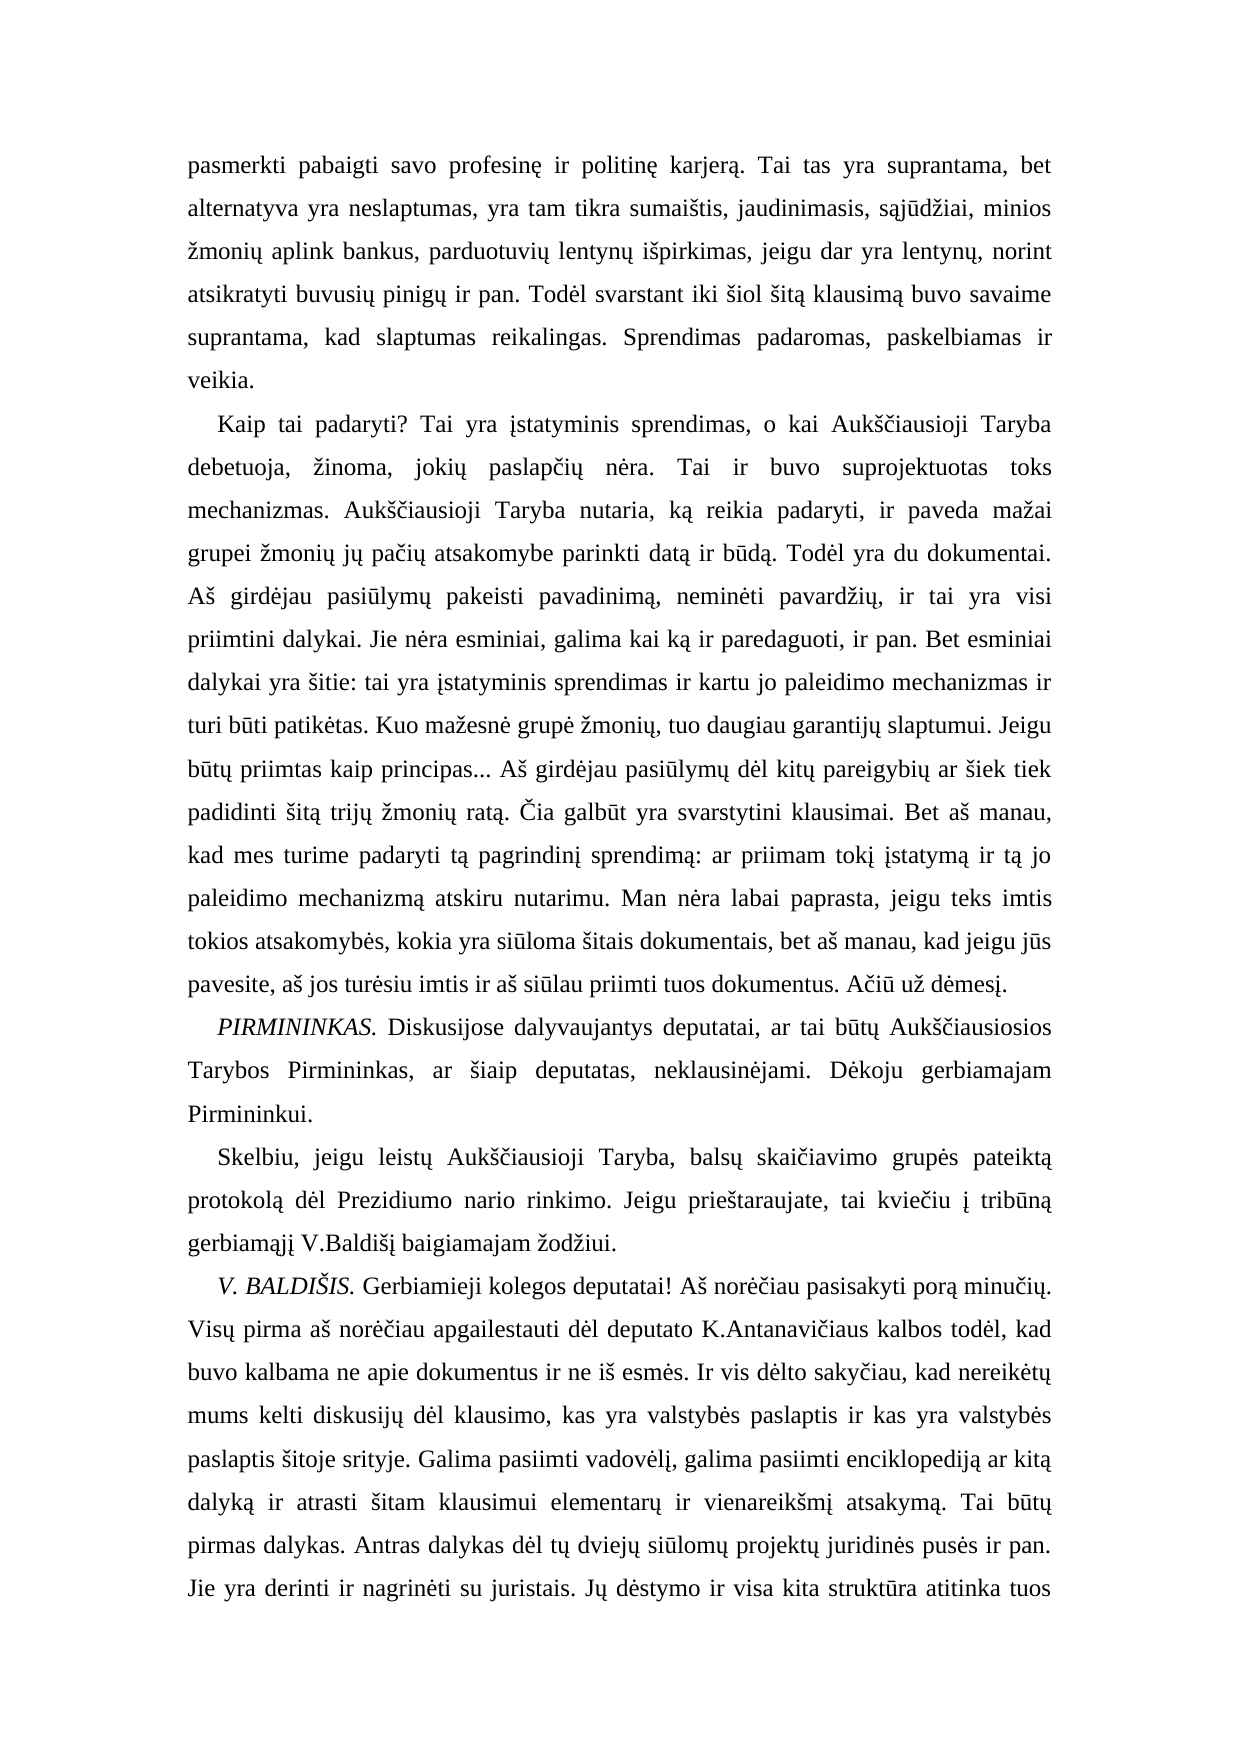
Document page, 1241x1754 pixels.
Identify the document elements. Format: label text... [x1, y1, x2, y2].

text Skelbiu, jeigu leistų Aukščiausioji Taryba, balsų skaičiavimo grupės pateiktą protokolą dėl Prezidiumo nario rinkimo. Jeigu prieštaraujate, tai kviečiu į tribūną gerbiamąjį V.Baldišį baigiamajam žodžiui. [187, 1142, 1053, 1257]
text pasmerkti pabaigti savo profesinę ir politinę karjerą. Tai tas yra suprantama, bet alternatyva yra neslaptumas, yra tam tikra sumaištis, jaudinimasis, sąjūdžiai, minios žmonių aplink bankus, parduotuvių lentynų išpirkimas, jeigu dar yra lentynų, norint atsikratyti buvusių pinigų ir pan. Todėl svarstant iki šiol šitą klausimą buvo savaime suprantama, kad slaptumas reikalingas. Sprendimas padaromas, paskelbiamas ir veikia. [187, 150, 1053, 394]
text V. BALDIŠIS. Gerbiamieji kolegos deputatai! Aš norėčiau pasisakyti porą minučių. Visų pirma aš norėčiau apgailestauti dėl deputato K.Antanavičiaus kalbos todėl, kad buvo kalbama ne apie dokumentus ir ne iš esmės. Ir vis dėlto sakyčiau, kad nereikėtų mums kelti diskusijų dėl klausimo, kas yra valstybės paslaptis ir kas yra valstybės paslaptis šitoje srityje. Galima pasiimti vadovėlį, galima pasiimti enciklopediją ar kitą dalyką ir atrasti šitam klausimui elementarų ir vienareikšmį atsakymą. Tai būtų pirmas dalykas. Antras dalykas dėl tų dviejų siūlomų projektų juridinės pusės ir pan. Jie yra derinti ir nagrinėti su juristais. Jų dėstymo ir visa kita struktūra atitinka tuos [187, 1271, 1053, 1602]
text PIRMININKAS. Diskusijose dalyvaujantys deputatai, ar tai būtų Aukščiausiosios Tarybos Pirmininkas, ar šiaip deputatas, neklausinėjami. Dėkoju gerbiamajam Pirmininkui. [187, 1012, 1053, 1127]
text Kaip tai padaryti? Tai yra įstatyminis sprendimas, o kai Aukščiausioji Taryba debetuoja, žinoma, jokių paslapčių nėra. Tai ir buvo suprojektuotas toks mechanizmas. Aukščiausioji Taryba nutaria, ką reikia padaryti, ir paveda mažai grupei žmonių jų pačių atsakomybe parinkti datą ir būdą. Todėl yra du dokumentai. Aš girdėjau pasiūlymų pakeisti pavadinimą, neminėti pavardžių, ir tai yra visi priimtini dalykai. Jie nėra esminiai, galima kai ką ir paredaguoti, ir pan. Bet esminiai dalykai yra šitie: tai yra įstatyminis sprendimas ir kartu jo paleidimo mechanizmas ir turi būti patikėtas. Kuo mažesnė grupė žmonių, tuo daugiau garantijų slaptumui. Jeigu būtų priimtas kaip principas... Aš girdėjau pasiūlymų dėl kitų pareigybių ar šiek tiek padidinti šitą trijų žmonių ratą. Čia galbūt yra svarstytini klausimai. Bet aš manau, kad mes turime padaryti tą pagrindinį sprendimą: ar priimam tokį įstatymą ir tą jo paleidimo mechanizmą atskiru nutarimu. Man nėra labai paprasta, jeigu teks imtis tokios atsakomybės, kokia yra siūloma šitais dokumentais, bet aš manau, kad jeigu jūs pavesite, aš jos turėsiu imtis ir aš siūlau priimti tuos dokumentus. Ačiū už dėmesį. [187, 409, 1053, 998]
